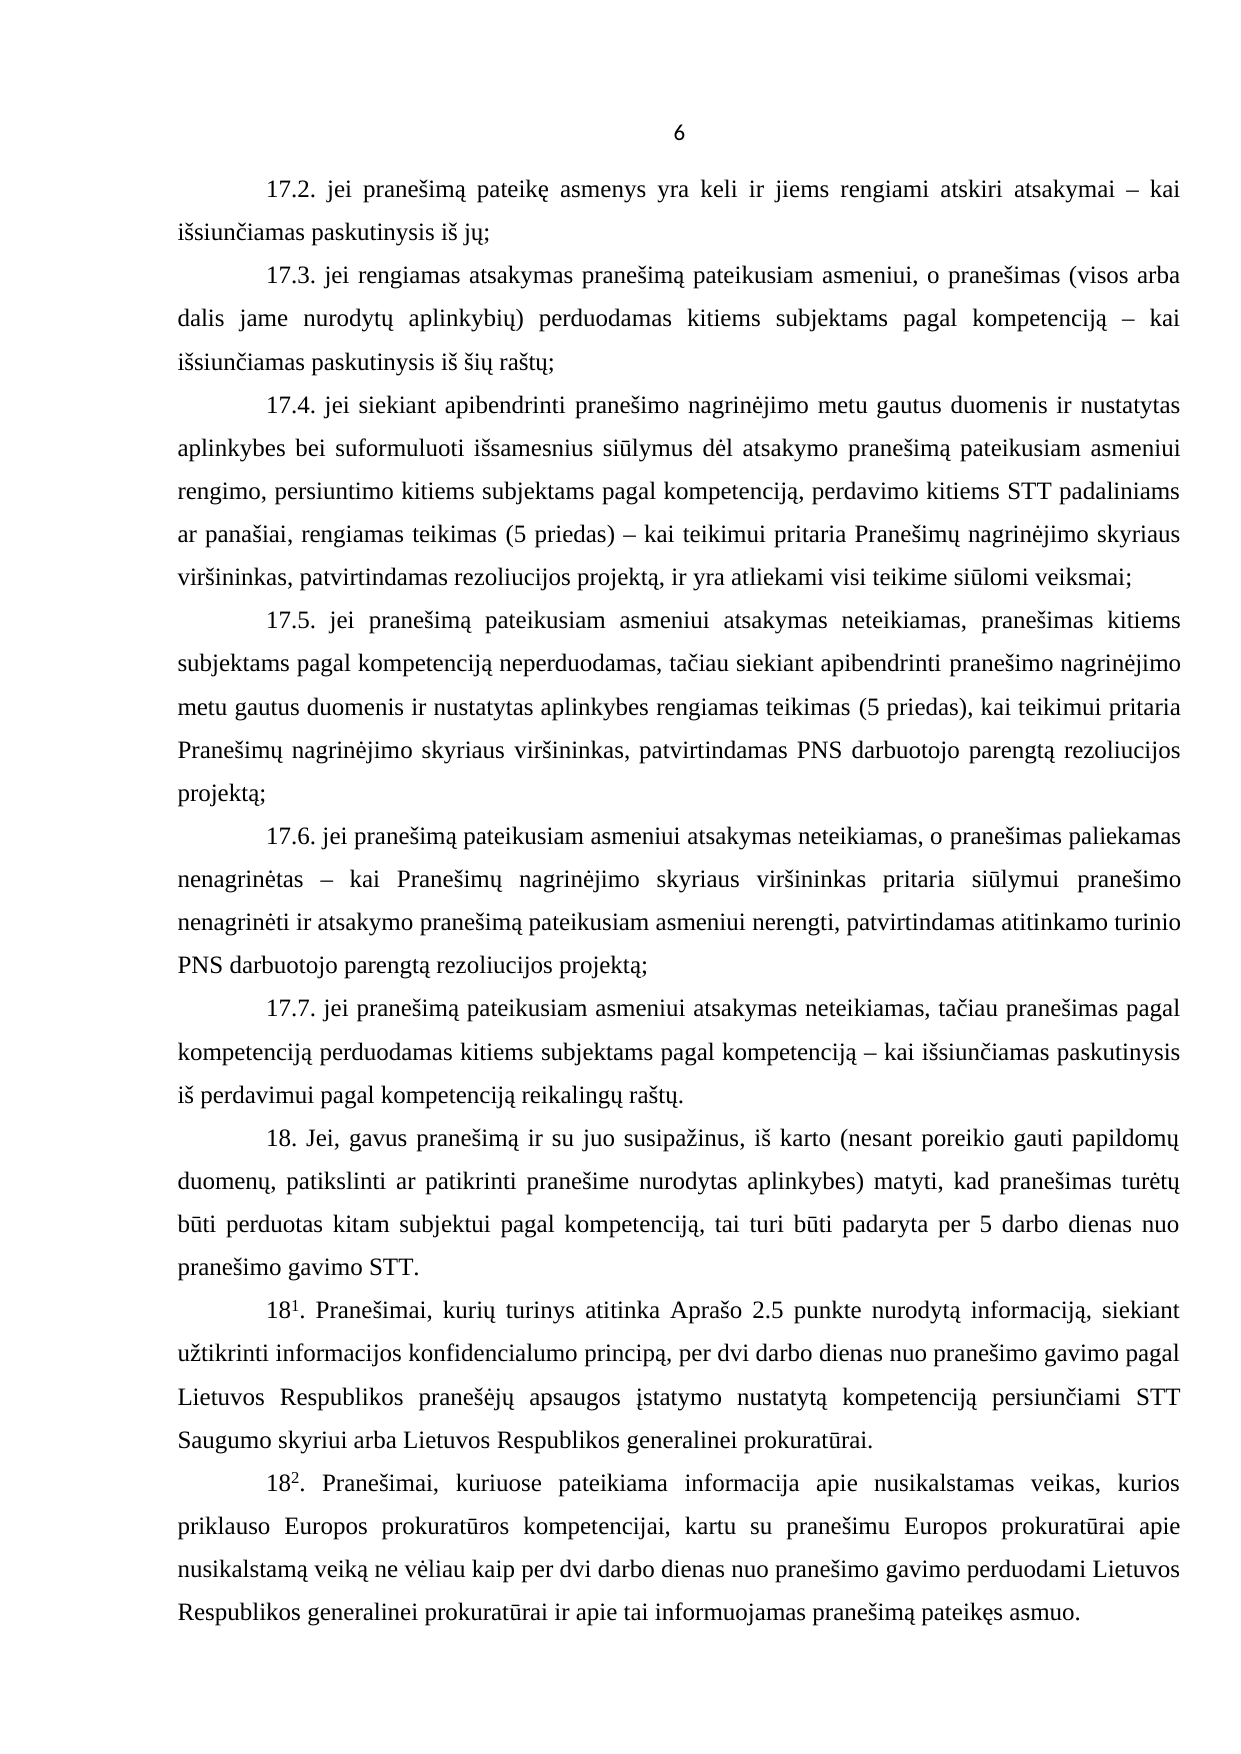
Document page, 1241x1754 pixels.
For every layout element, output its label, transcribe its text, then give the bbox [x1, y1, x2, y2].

text 17.2. jei pranešimą pateikę asmenys yra keli ir jiems rengiami atskiri atsakymai – kai išsiunčiamas paskutinysis iš jų; [177, 174, 1181, 246]
text 18. Jei, gavus pranešimą ir su juo susipažinus, iš karto (nesant poreikio gauti papildomų duomenų, patikslinti ar patikrinti pranešime nurodytas aplinkybes) matyti, kad pranešimas turėtų būti perduotas kitam subjektui pagal kompetenciją, tai turi būti padaryta per 5 darbo dienas nuo pranešimo gavimo STT. [177, 1123, 1181, 1281]
text 17.7. jei pranešimą pateikusiam asmeniui atsakymas neteikiamas, tačiau pranešimas pagal kompetenciją perduodamas kitiems subjektams pagal kompetenciją – kai išsiunčiamas paskutinysis iš perdavimui pagal kompetenciją reikalingų raštų. [177, 993, 1181, 1108]
text 181. Pranešimai, kurių turinys atitinka Aprašo 2.5 punkte nurodytą informaciją, siekiant užtikrinti informacijos konfidencialumo principą, per dvi darbo dienas nuo pranešimo gavimo pagal Lietuvos Respublikos pranešėjų apsaugos įstatymo nustatytą kompetenciją persiunčiami STT Saugumo skyriui arba Lietuvos Respublikos generalinei prokuratūrai. [177, 1295, 1181, 1453]
text 17.3. jei rengiamas atsakymas pranešimą pateikusiam asmeniui, o pranešimas (visos arba dalis jame nurodytų aplinkybių) perduodamas kitiems subjektams pagal kompetenciją – kai išsiunčiamas paskutinysis iš šių raštų; [177, 260, 1181, 375]
text 17.5. jei pranešimą pateikusiam asmeniui atsakymas neteikiamas, pranešimas kitiems subjektams pagal kompetenciją neperduodamas, tačiau siekiant apibendrinti pranešimo nagrinėjimo metu gautus duomenis ir nustatytas aplinkybes rengiamas teikimas (5 priedas), kai teikimui pritaria Pranešimų nagrinėjimo skyriaus viršininkas, patvirtindamas PNS darbuotojo parengtą rezoliucijos projektą; [177, 605, 1181, 807]
text 182. Pranešimai, kuriuose pateikiama informacija apie nusikalstamas veikas, kurios priklauso Europos prokuratūros kompetencijai, kartu su pranešimu Europos prokuratūrai apie nusikalstamą veiką ne vėliau kaip per dvi darbo dienas nuo pranešimo gavimo perduodami Lietuvos Respublikos generalinei prokuratūrai ir apie tai informuojamas pranešimą pateikęs asmuo. [177, 1468, 1181, 1626]
text 17.6. jei pranešimą pateikusiam asmeniui atsakymas neteikiamas, o pranešimas paliekamas nenagrinėtas – kai Pranešimų nagrinėjimo skyriaus viršininkas pritaria siūlymui pranešimo nenagrinėti ir atsakymo pranešimą pateikusiam asmeniui nerengti, patvirtindamas atitinkamo turinio PNS darbuotojo parengtą rezoliucijos projektą; [177, 821, 1181, 979]
text 17.4. jei siekiant apibendrinti pranešimo nagrinėjimo metu gautus duomenis ir nustatytas aplinkybes bei suformuluoti išsamesnius siūlymus dėl atsakymo pranešimą pateikusiam asmeniui rengimo, persiuntimo kitiems subjektams pagal kompetenciją, perdavimo kitiems STT padaliniams ar panašiai, rengiamas teikimas (5 priedas) – kai teikimui pritaria Pranešimų nagrinėjimo skyriaus viršininkas, patvirtindamas rezoliucijos projektą, ir yra atliekami visi teikime siūlomi veiksmai; [177, 390, 1181, 591]
